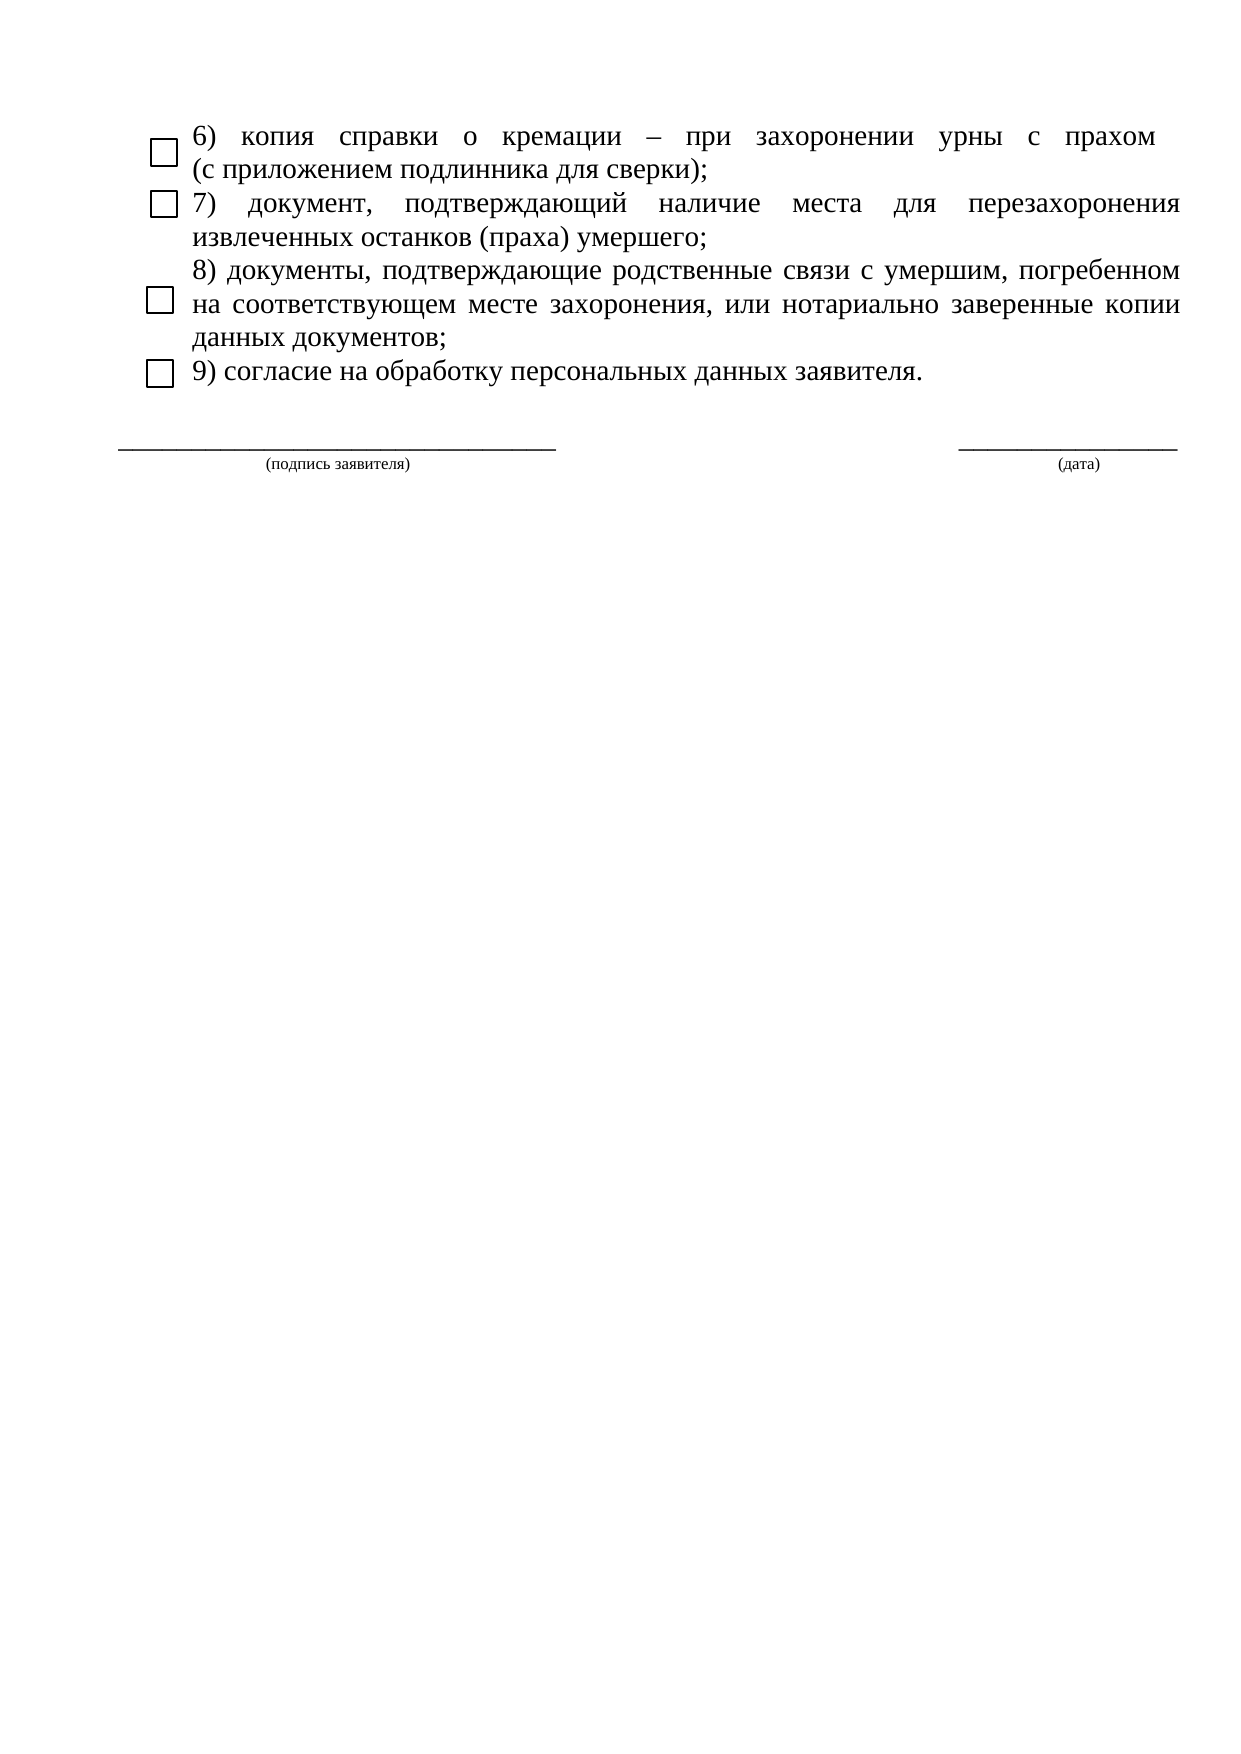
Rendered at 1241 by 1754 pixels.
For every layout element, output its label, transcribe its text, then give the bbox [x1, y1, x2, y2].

text ______________________________ _______________ [118, 420, 1181, 453]
text 8) документы, подтверждающие родственные связи с умершим, погребенном на соответствующем месте захоронения, или нотариально заверенные копии данных документов; [192, 252, 1181, 353]
text (подпись заявителя) (дата) [192, 453, 1181, 487]
text 9) согласие на обработку персональных данных заявителя. [192, 353, 1181, 386]
text 6) копия справки о кремации – при захоронении урны с прахом (с приложением подлинника для сверки); [192, 118, 1181, 185]
text 7) документ, подтверждающий наличие места для перезахоронения извлеченных останков (праха) умершего; [192, 185, 1181, 252]
